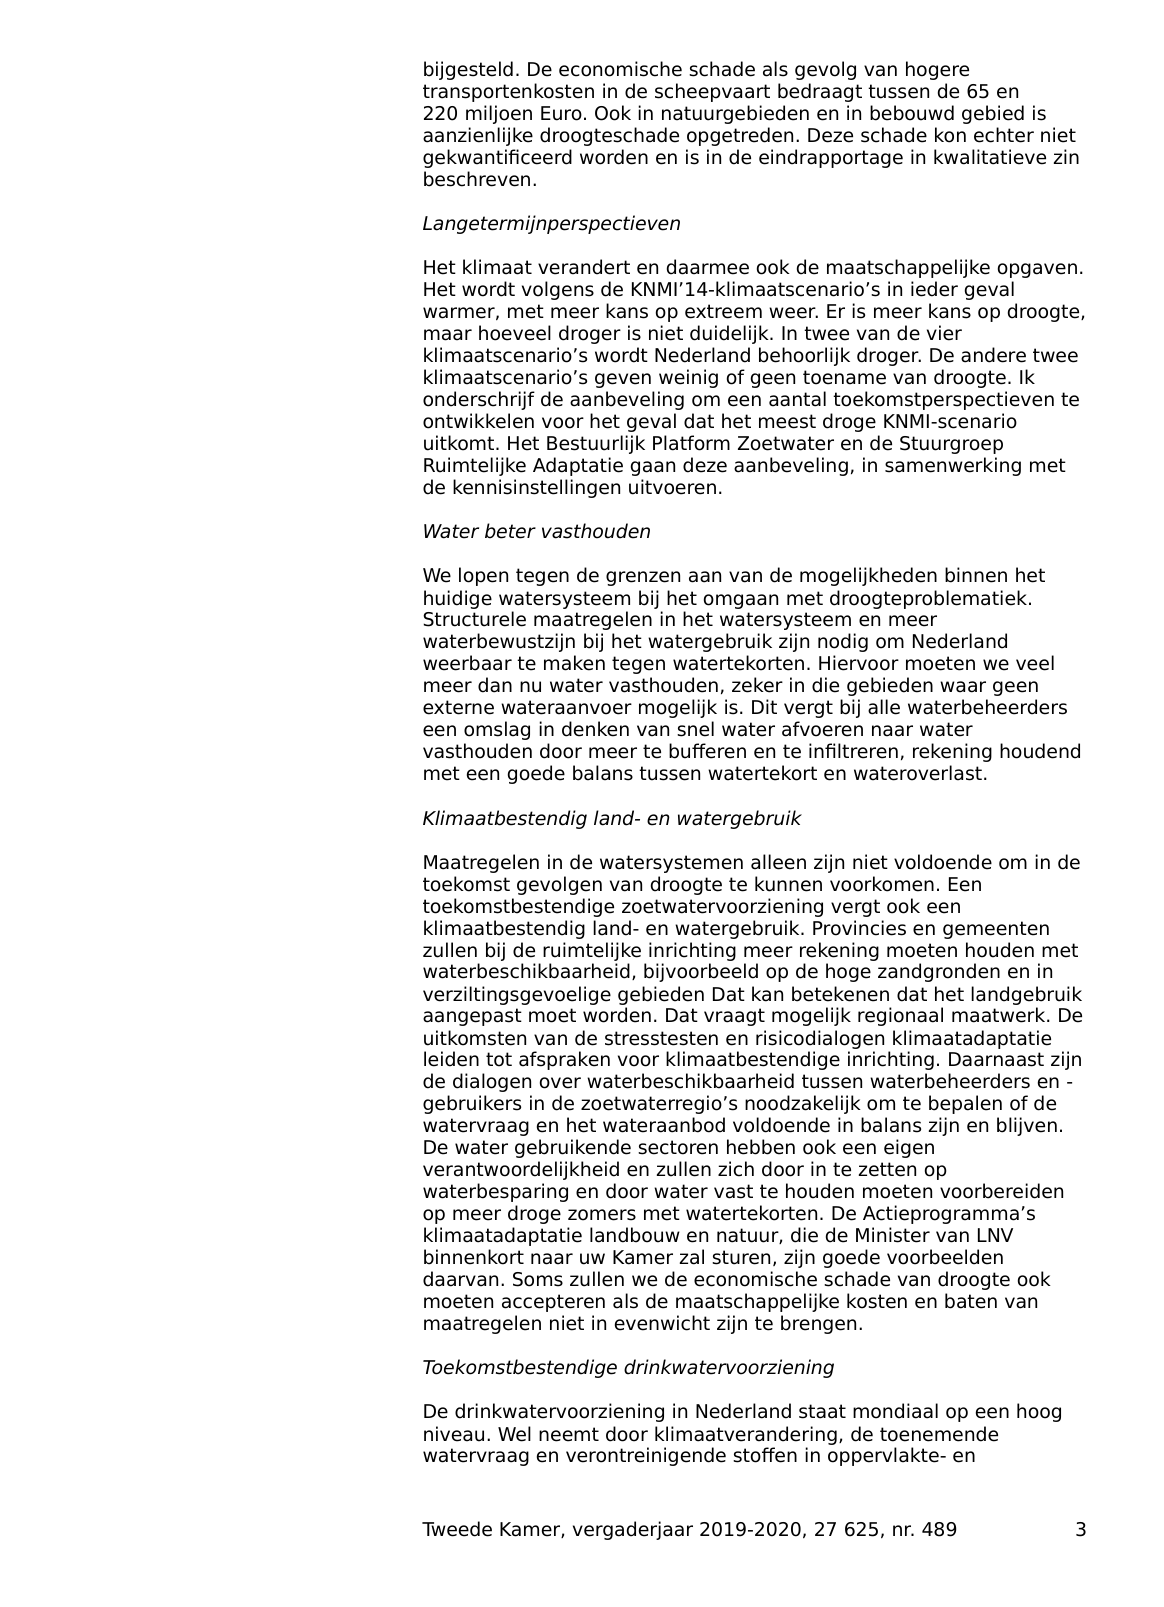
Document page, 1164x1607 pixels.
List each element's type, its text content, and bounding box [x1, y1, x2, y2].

subtitle Toekomstbestendige drinkwatervoorziening [422, 1357, 1087, 1379]
subtitle Klimaatbestendig land- en watergebruik [422, 807, 1087, 829]
subtitle Water beter vasthouden [422, 521, 1087, 543]
text bijgesteld. De economische schade als gevolg van hogere transportenkosten in de scheepvaart bedraagt tussen de 65 en 220 miljoen Euro. Ook in natuurgebieden en in bebouwd gebied is aanzienlijke droogteschade opgetreden. Deze schade kon echter niet gekwantificeerd worden en is in de eindrapportage in kwalitatieve zin beschreven. [422, 59, 1087, 191]
text Maatregelen in de watersystemen alleen zijn niet voldoende om in de toekomst gevolgen van droogte te kunnen voorkomen. Een toekomstbestendige zoetwatervoorziening vergt ook een klimaatbestendig land- en watergebruik. Provincies en gemeenten zullen bij de ruimtelijke inrichting meer rekening moeten houden met waterbeschikbaarheid, bijvoorbeeld op de hoge zandgronden en in verziltingsgevoelige gebieden Dat kan betekenen dat het landgebruik aangepast moet worden. Dat vraagt mogelijk regionaal maatwerk. De uitkomsten van de stresstesten en risicodialogen klimaatadaptatie leiden tot afspraken voor klimaatbestendige inrichting. Daarnaast zijn de dialogen over waterbeschikbaarheid tussen waterbeheerders en -gebruikers in de zoetwaterregio’s noodzakelijk om te bepalen of de watervraag en het wateraanbod voldoende in balans zijn en blijven. De water gebruikende sectoren hebben ook een eigen verantwoordelijkheid en zullen zich door in te zetten op waterbesparing en door water vast te houden moeten voorbereiden op meer droge zomers met watertekorten. De Actieprogramma’s klimaatadaptatie landbouw en natuur, die de Minister van LNV binnenkort naar uw Kamer zal sturen, zijn goede voorbeelden daarvan. Soms zullen we de economische schade van droogte ook moeten accepteren als de maatschappelijke kosten en baten van maatregelen niet in evenwicht zijn te brengen. [422, 852, 1087, 1335]
subtitle Langetermijnperspectieven [422, 213, 1087, 235]
text De drinkwatervoorziening in Nederland staat mondiaal op een hoog niveau. Wel neemt door klimaatverandering, de toenemende watervraag en verontreinigende stoffen in oppervlakte- en [422, 1401, 1087, 1467]
text Het klimaat verandert en daarmee ook de maatschappelijke opgaven. Het wordt volgens de KNMI’14-klimaatscenario’s in ieder geval warmer, met meer kans op extreem weer. Er is meer kans op droogte, maar hoeveel droger is niet duidelijk. In twee van de vier klimaatscenario’s wordt Nederland behoorlijk droger. De andere twee klimaatscenario’s geven weinig of geen toename van droogte. Ik onderschrijf de aanbeveling om een aantal toekomstperspectieven te ontwikkelen voor het geval dat het meest droge KNMI-scenario uitkomt. Het Bestuurlijk Platform Zoetwater en de Stuurgroep Ruimtelijke Adaptatie gaan deze aanbeveling, in samenwerking met de kennisinstellingen uitvoeren. [422, 257, 1087, 499]
text We lopen tegen de grenzen aan van de mogelijkheden binnen het huidige watersysteem bij het omgaan met droogteproblematiek. Structurele maatregelen in het watersysteem en meer waterbewustzijn bij het watergebruik zijn nodig om Nederland weerbaar te maken tegen watertekorten. Hiervoor moeten we veel meer dan nu water vasthouden, zeker in die gebieden waar geen externe wateraanvoer mogelijk is. Dit vergt bij alle waterbeheerders een omslag in denken van snel water afvoeren naar water vasthouden door meer te bufferen en te infiltreren, rekening houdend met een goede balans tussen watertekort en wateroverlast. [422, 565, 1087, 785]
